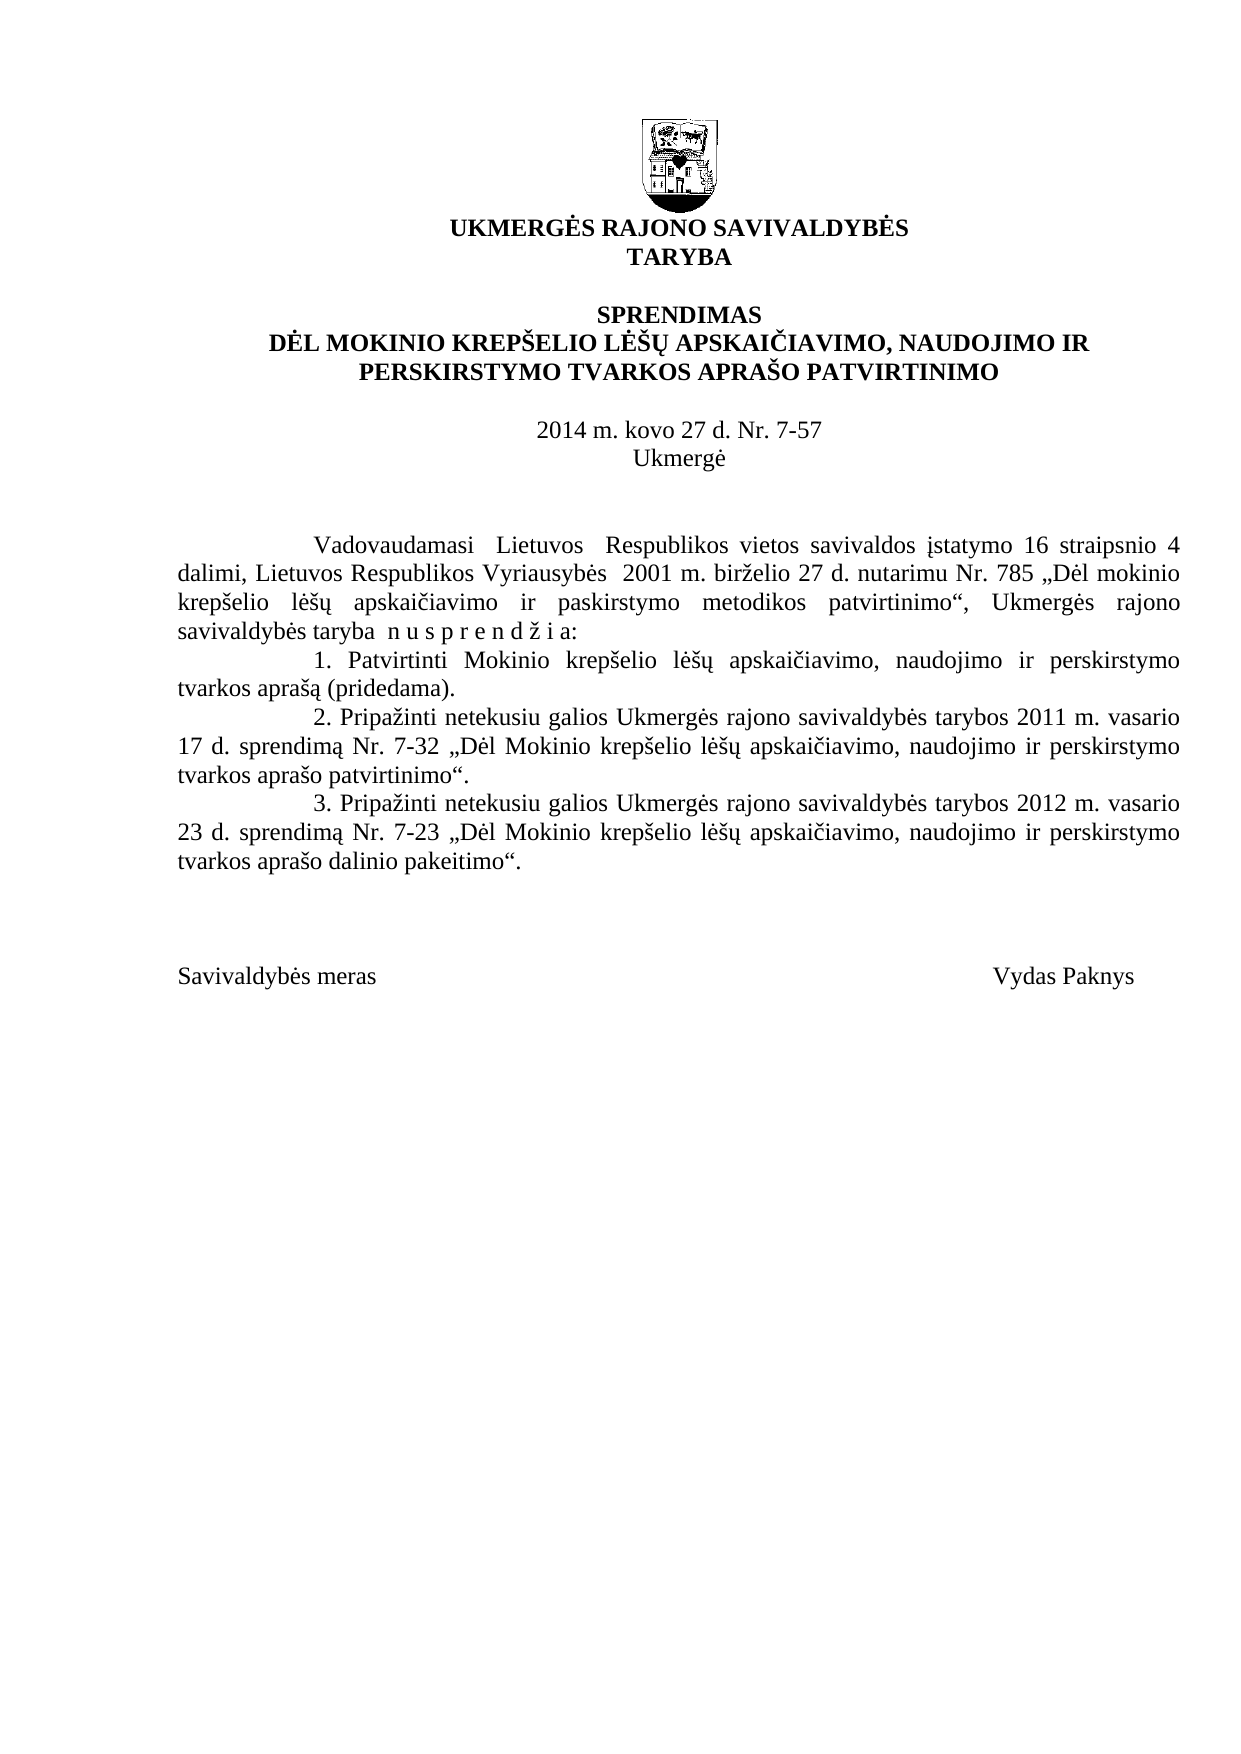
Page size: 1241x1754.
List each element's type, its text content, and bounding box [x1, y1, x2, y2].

text 1. Patvirtinti Mokinio krepšelio lėšų apskaičiavimo, naudojimo ir perskirstymo tvarkos aprašą (pridedama). [177, 645, 1181, 702]
text 3. Pripažinti netekusiu galios Ukmergės rajono savivaldybės tarybos 2012 m. vasario 23 d. sprendimą Nr. 7-23 „Dėl Mokinio krepšelio lėšų apskaičiavimo, naudojimo ir perskirstymo tvarkos aprašo dalinio pakeitimo“. [177, 788, 1181, 875]
text 2. Pripažinti netekusiu galios Ukmergės rajono savivaldybės tarybos 2011 m. vasario 17 d. sprendimą Nr. 7-32 „Dėl Mokinio krepšelio lėšų apskaičiavimo, naudojimo ir perskirstymo tvarkos aprašo patvirtinimo“. [177, 702, 1181, 788]
text 2014 m. kovo 27 d. Nr. 7-57 [177, 415, 1181, 443]
text DĖL MOKINIO KREPŠELIO LĖŠŲ APSKAIČIAVIMO, NAUDOJIMO IR PERSKIRSTYMO TVARKOS APRAŠO PATVIRTINIMO [177, 328, 1181, 386]
text Vadovaudamasi Lietuvos Respublikos vietos savivaldos įstatymo 16 straipsnio 4 dalimi, Lietuvos Respublikos Vyriausybės 2001 m. birželio 27 d. nutarimu Nr. 785 „Dėl mokinio krepšelio lėšų apskaičiavimo ir paskirstymo metodikos patvirtinimo“, Ukmergės rajono savivaldybės taryba n u s p r e n d ž i a: [177, 530, 1181, 645]
text UKMERGĖS RAJONO SAVIVALDYBĖS [177, 213, 1181, 242]
text TARYBA [177, 242, 1181, 271]
text SPRENDIMAS [177, 300, 1181, 328]
text Ukmergė [177, 443, 1181, 472]
text Savivaldybės meras Vydas Paknys [177, 961, 1181, 990]
